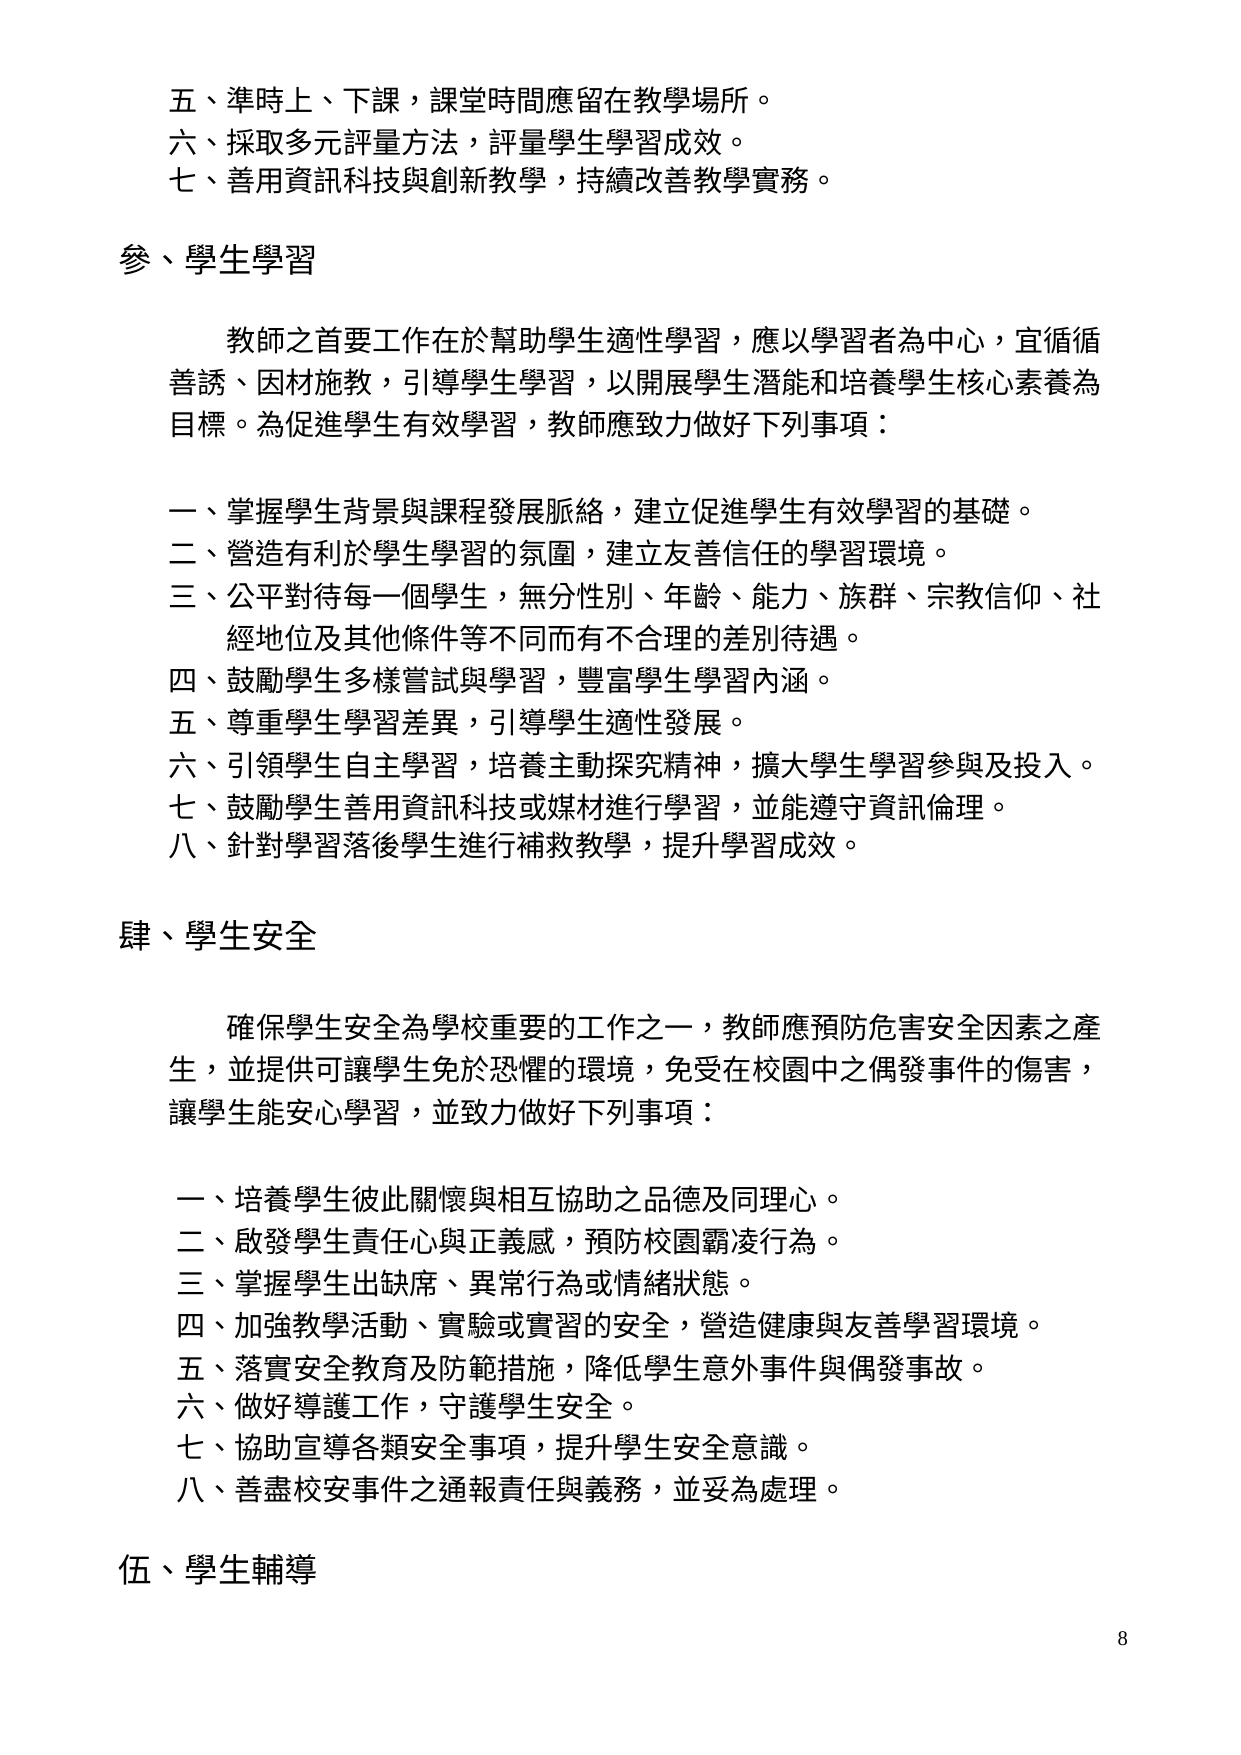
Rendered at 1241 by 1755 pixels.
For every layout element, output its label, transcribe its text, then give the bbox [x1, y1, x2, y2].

text 一、掌握學生背景與課程發展脈絡，建立促進學生有效學習的基礎。二、營造有利於學生學習的氛圍，建立友善信任的學習環境。 [168, 488, 1043, 573]
subtitle 伍、學生輔導 [118, 1543, 1191, 1592]
text 教師之首要工作在於幫助學生適性學習，應以學習者為中心，宜循循善誘、因材施教，引導學生學習，以開展學生潛能和培養學生核心素養為目標。為促進學生有效學習，教師應致力做好下列事項： [168, 317, 1102, 444]
text 七、協助宣導各類安全事項，提升學生安全意識。 八、善盡校安事件之通報責任與義務，並妥為處理。 [176, 1424, 848, 1509]
text 六、引領學生自主學習，培養主動探究精神，擴大學生學習參與及投入。七、鼓勵學生善用資訊科技或媒材進行學習，並能遵守資訊倫理。 [168, 742, 1102, 827]
subtitle 參、學生學習 [118, 234, 1191, 282]
text 三、公平對待每一個學生，無分性別、年齡、能力、族群、宗教信仰、社經地位及其他條件等不同而有不合理的差別待遇。 [168, 573, 1102, 658]
text 一、培養學生彼此關懷與相互協助之品德及同理心。二、啟發學生責任心與正義感，預防校園霸凌行為。三、掌握學生出缺席、異常行為或情緒狀態。 [176, 1176, 848, 1303]
text 五、準時上、下課，課堂時間應留在教學場所。六、採取多元評量方法，評量學生學習成效。 [168, 77, 781, 162]
text 四、加強教學活動、實驗或實習的安全，營造健康與友善學習環境。五、落實安全教育及防範措施，降低學生意外事件與偶發事故。 [176, 1303, 1052, 1387]
text 七、善用資訊科技與創新教學，持續改善教學實務。 [168, 162, 1191, 198]
text 八、針對學習落後學生進行補救教學，提升學習成效。 [168, 827, 1191, 864]
text 確保學生安全為學校重要的工作之一，教師應預防危害安全因素之產生，並提供可讓學生免於恐懼的環境，免受在校園中之偶發事件的傷害， 讓學生能安心學習，並致力做好下列事項： [168, 1005, 1102, 1132]
subtitle 肆、學生安全 [118, 910, 1191, 958]
text 四、鼓勵學生多樣嘗試與學習，豐富學生學習內涵。五、尊重學生學習差異，引導學生適性發展。 [168, 658, 840, 742]
text 六、做好導護工作，守護學生安全。 [176, 1387, 1191, 1424]
